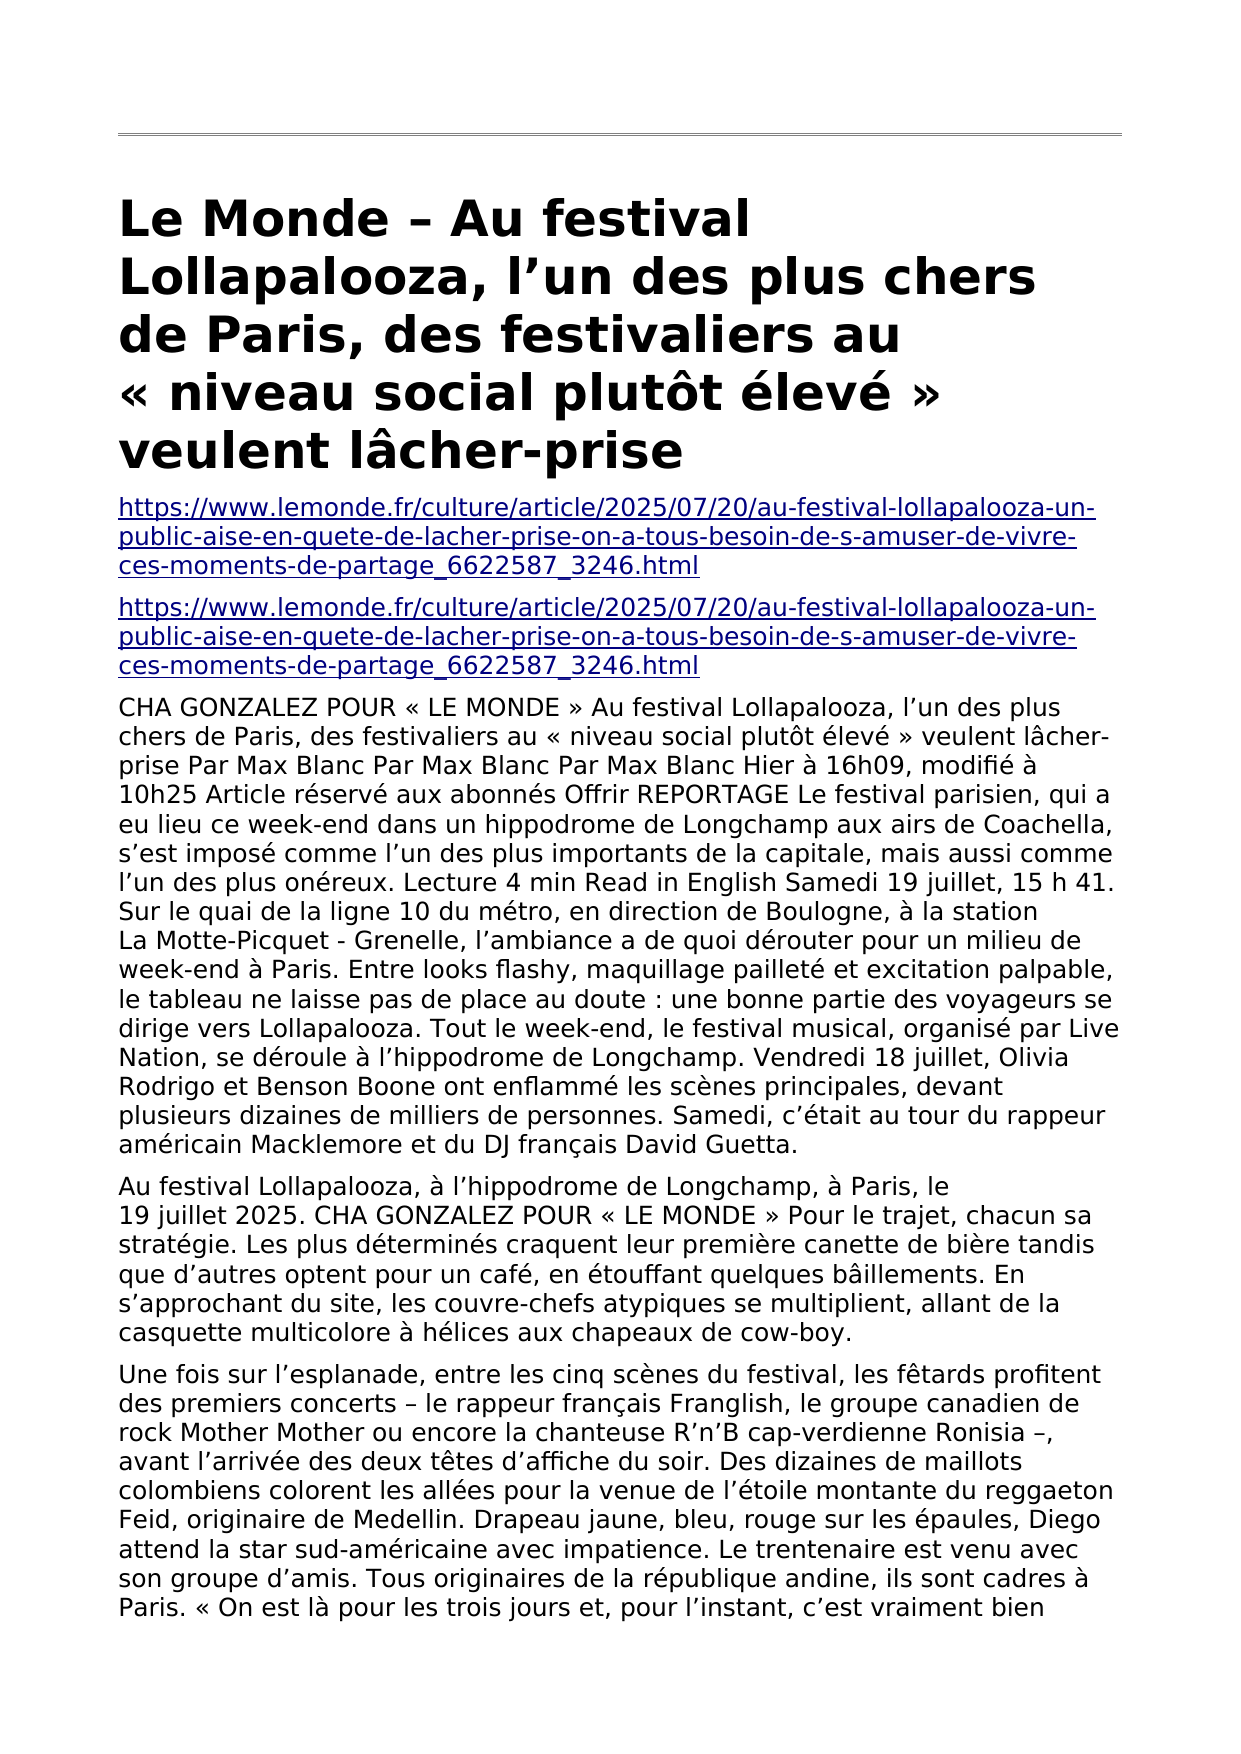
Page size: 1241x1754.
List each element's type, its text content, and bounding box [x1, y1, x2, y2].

text Au festival Lollapalooza, à l’hippodrome de Longchamp, à Paris, le 19 juillet 2025. CHA GONZALEZ POUR « LE MONDE » Pour le trajet, chacun sa stratégie. Les plus déterminés craquent leur première canette de bière tandis que d’autres optent pour un café, en étouffant quelques bâillements. En s’approchant du site, les couvre-chefs atypiques se multiplient, allant de la casquette multicolore à hélices aux chapeaux de cow-boy. [118, 1172, 1122, 1347]
text CHA GONZALEZ POUR « LE MONDE » Au festival Lollapalooza, l’un des plus chers de Paris, des festivaliers au « niveau social plutôt élevé » veulent lâcher-prise Par Max Blanc Par Max Blanc Par Max Blanc Hier à 16h09, modifié à 10h25 Article réservé aux abonnés Offrir REPORTAGE Le festival parisien, qui a eu lieu ce week-end dans un hippodrome de Longchamp aux airs de Coachella, s’est imposé comme l’un des plus importants de la capitale, mais aussi comme l’un des plus onéreux. Lecture 4 min Read in English Samedi 19 juillet, 15 h 41. Sur le quai de la ligne 10 du métro, en direction de Boulogne, à la station La Motte-Picquet - Grenelle, l’ambiance a de quoi dérouter pour un milieu de week-end à Paris. Entre looks flashy, maquillage pailleté et excitation palpable, le tableau ne laisse pas de place au doute : une bonne partie des voyageurs se dirige vers Lollapalooza. Tout le week-end, le festival musical, organisé par Live Nation, se déroule à l’hippodrome de Longchamp. Vendredi 18 juillet, Olivia Rodrigo et Benson Boone ont enflammé les scènes principales, devant plusieurs dizaines de milliers de personnes. Samedi, c’était au tour du rappeur américain Macklemore et du DJ français David Guetta. [118, 693, 1122, 1160]
text https://www.lemonde.fr/culture/article/2025/07/20/au-festival-lollapalooza-un-public-aise-en-quete-de-lacher-prise-on-a-tous-besoin-de-s-amuser-de-vivre-ces-moments-de-partage_6622587_3246.html [118, 593, 1122, 681]
text Une fois sur l’esplanade, entre les cinq scènes du festival, les fêtards profitent des premiers concerts – le rappeur français Franglish, le groupe canadien de rock Mother Mother ou encore la chanteuse R’n’B cap-verdienne Ronisia –, avant l’arrivée des deux têtes d’affiche du soir. Des dizaines de maillots colombiens colorent les allées pour la venue de l’étoile montante du reggaeton Feid, originaire de Medellin. Drapeau jaune, bleu, rouge sur les épaules, Diego attend la star sud-américaine avec impatience. Le trentenaire est venu avec son groupe d’amis. Tous originaires de la république andine, ils sont cadres à Paris. « On est là pour les trois jours et, pour l’instant, c’est vraiment bien [118, 1360, 1122, 1622]
subtitle Le Monde – Au festival Lollapalooza, l’un des plus chers de Paris, des festivaliers au « niveau social plutôt élevé » veulent lâcher-prise [118, 189, 1122, 481]
text https://www.lemonde.fr/culture/article/2025/07/20/au-festival-lollapalooza-un-public-aise-en-quete-de-lacher-prise-on-a-tous-besoin-de-s-amuser-de-vivre-ces-moments-de-partage_6622587_3246.html [118, 493, 1122, 581]
